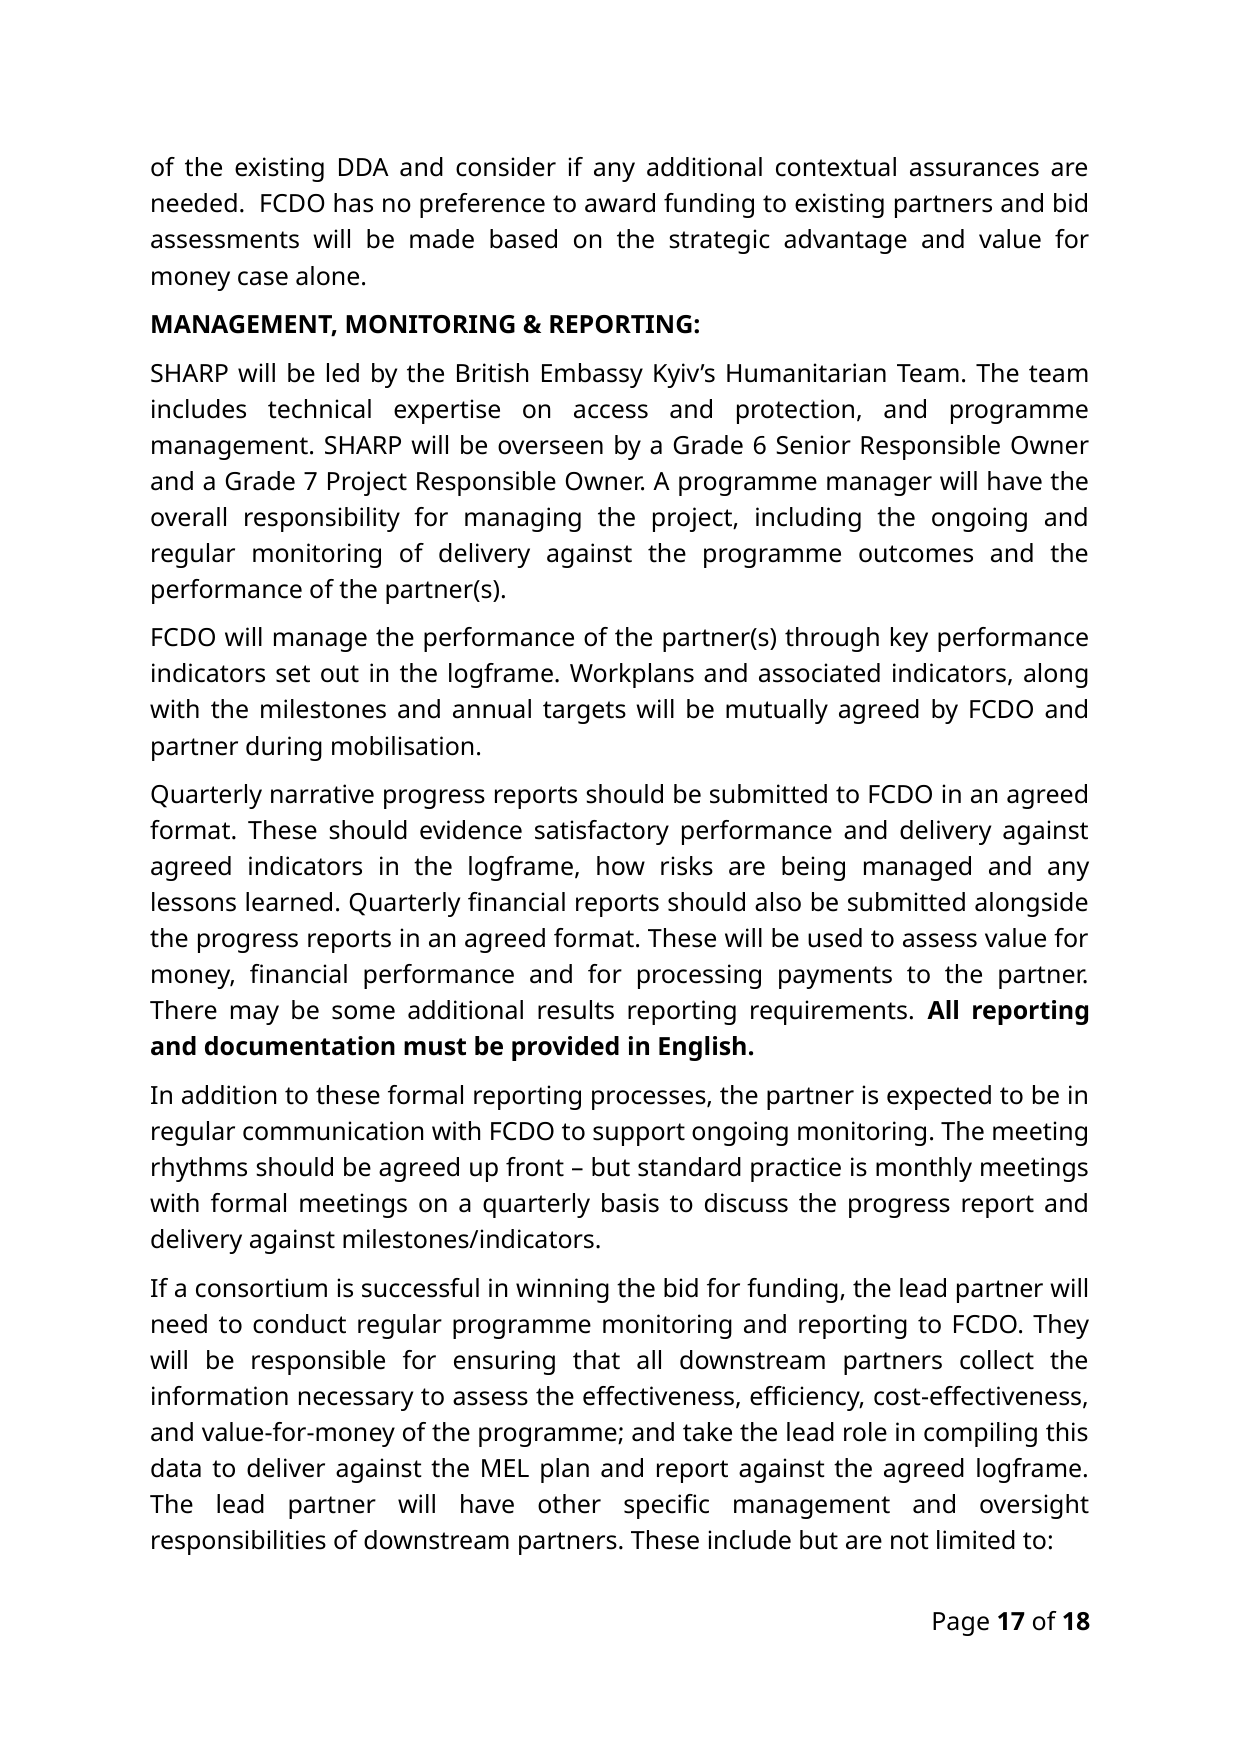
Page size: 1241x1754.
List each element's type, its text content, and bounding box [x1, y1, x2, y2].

text SHARP will be led by the British Embassy Kyiv’s Humanitarian Team. The team includes technical expertise on access and protection, and programme management. SHARP will be overseen by a Grade 6 Senior Responsible Owner and a Grade 7 Project Responsible Owner. A programme manager will have the overall responsibility for managing the project, including the ongoing and regular monitoring of delivery against the programme outcomes and the performance of the partner(s). [150, 355, 1090, 606]
text In addition to these formal reporting processes, the partner is expected to be in regular communication with FCDO to support ongoing monitoring. The meeting rhythms should be agreed up front – but standard practice is monthly meetings with formal meetings on a quarterly basis to discuss the progress report and delivery against milestones/indicators. [150, 1077, 1090, 1256]
text of the existing DDA and consider if any additional contextual assurances are needed. FCDO has no preference to award funding to existing partners and bid assessments will be made based on the strategic advantage and value for money case alone. [150, 150, 1090, 292]
text MANAGEMENT, MONITORING & REPORTING: [150, 307, 1090, 341]
text Quarterly narrative progress reports should be submitted to FCDO in an agreed format. These should evidence satisfactory performance and delivery against agreed indicators in the logframe, how risks are being managed and any lessons learned. Quarterly financial reports should also be submitted alongside the progress reports in an agreed format. These will be used to assess value for money, financial performance and for processing payments to the partner. There may be some additional results reporting requirements. All reporting and documentation must be provided in English. [150, 777, 1090, 1063]
text FCDO will manage the performance of the partner(s) through key performance indicators set out in the logframe. Workplans and associated indicators, along with the milestones and annual targets will be mutually agreed by FCDO and partner during mobilisation. [150, 620, 1090, 762]
text If a consortium is successful in winning the bid for funding, the lead partner will need to conduct regular programme monitoring and reporting to FCDO. They will be responsible for ensuring that all downstream partners collect the information necessary to assess the effectiveness, efficiency, cost-effectiveness, and value-for-money of the programme; and take the lead role in compiling this data to deliver against the MEL plan and report against the agreed logframe. The lead partner will have other specific management and oversight responsibilities of downstream partners. These include but are not limited to: [150, 1270, 1090, 1557]
